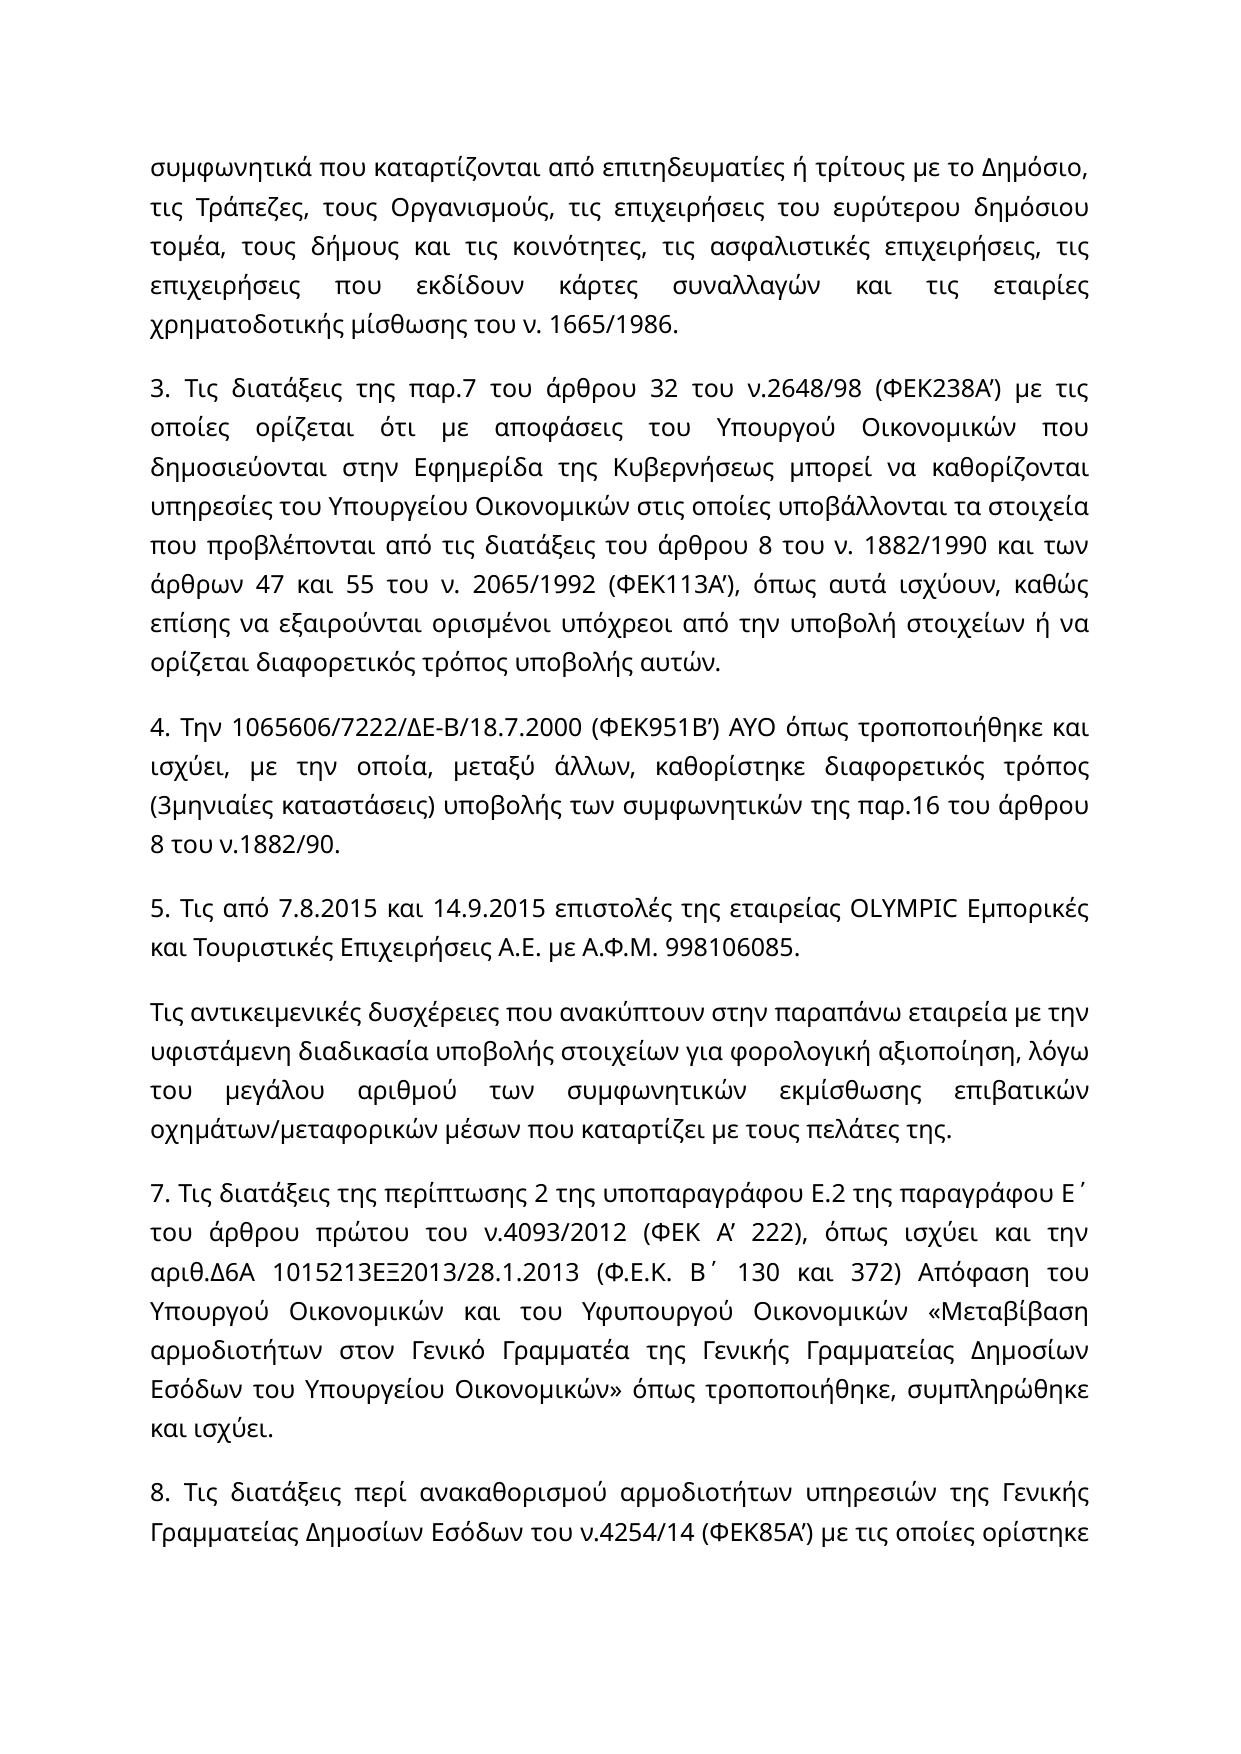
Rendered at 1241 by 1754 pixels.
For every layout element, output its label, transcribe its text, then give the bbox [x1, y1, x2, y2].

text 3. Τις διατάξεις της παρ.7 του άρθρου 32 του ν.2648/98 (ΦΕΚ238Α’) με τις οποίες ορίζεται ότι με αποφάσεις του Υπουργού Οικονομικών που δημοσιεύονται στην Εφημερίδα της Κυβερνήσεως μπορεί να καθορίζονται υπηρεσίες του Υπουργείου Οικονομικών στις οποίες υποβάλλονται τα στοιχεία που προβλέπονται από τις διατάξεις του άρθρου 8 του ν. 1882/1990 και των άρθρων 47 και 55 του ν. 2065/1992 (ΦΕΚ113Α’), όπως αυτά ισχύουν, καθώς επίσης να εξαιρούνται ορισμένοι υπόχρεοι από την υποβολή στοιχείων ή να ορίζεται διαφορετικός τρόπος υποβολής αυτών. [150, 371, 1090, 679]
text συμφωνητικά που καταρτίζονται από επιτηδευματίες ή τρίτους με το Δημόσιο, τις Τράπεζες, τους Οργανισμούς, τις επιχειρήσεις του ευρύτερου δημόσιου τομέα, τους δήμους και τις κοινότητες, τις ασφαλιστικές επιχειρήσεις, τις επιχειρήσεις που εκδίδουν κάρτες συναλλαγών και τις εταιρίες χρηματοδοτικής μίσθωσης του ν. 1665/1986. [150, 150, 1090, 341]
text 8. Τις διατάξεις περί ανακαθορισμού αρμοδιοτήτων υπηρεσιών της Γενικής Γραμματείας Δημοσίων Εσόδων του ν.4254/14 (ΦΕΚ85Α’) με τις οποίες ορίστηκε [150, 1475, 1090, 1548]
text 5. Τις από 7.8.2015 και 14.9.2015 επιστολές της εταιρείας OLYMPIC Εμπορικές και Τουριστικές Επιχειρήσεις Α.Ε. με Α.Φ.Μ. 998106085. [150, 891, 1090, 964]
text 4. Την 1065606/7222/ΔΕ-Β/18.7.2000 (ΦΕΚ951Β’) ΑΥΟ όπως τροποποιήθηκε και ισχύει, με την οποία, μεταξύ άλλων, καθορίστηκε διαφορετικός τρόπος (3μηνιαίες καταστάσεις) υποβολής των συμφωνητικών της παρ.16 του άρθρου 8 του ν.1882/90. [150, 709, 1090, 861]
text 7. Τις διατάξεις της περίπτωσης 2 της υποπαραγράφου Ε.2 της παραγράφου Ε΄ του άρθρου πρώτου του ν.4093/2012 (ΦΕΚ Α’ 222), όπως ισχύει και την αριθ.Δ6Α 1015213ΕΞ2013/28.1.2013 (Φ.Ε.Κ. Β΄ 130 και 372) Απόφαση του Υπουργού Οικονομικών και του Υφυπουργού Οικονομικών «Μεταβίβαση αρμοδιοτήτων στον Γενικό Γραμματέα της Γενικής Γραμματείας Δημοσίων Εσόδων του Υπουργείου Οικονομικών» όπως τροποποιήθηκε, συμπληρώθηκε και ισχύει. [150, 1176, 1090, 1445]
text Τις αντικειμενικές δυσχέρειες που ανακύπτουν στην παραπάνω εταιρεία με την υφιστάμενη διαδικασία υποβολής στοιχείων για φορολογική αξιοποίηση, λόγω του μεγάλου αριθμού των συμφωνητικών εκμίσθωσης επιβατικών οχημάτων/μεταφορικών μέσων που καταρτίζει με τους πελάτες της. [150, 994, 1090, 1146]
